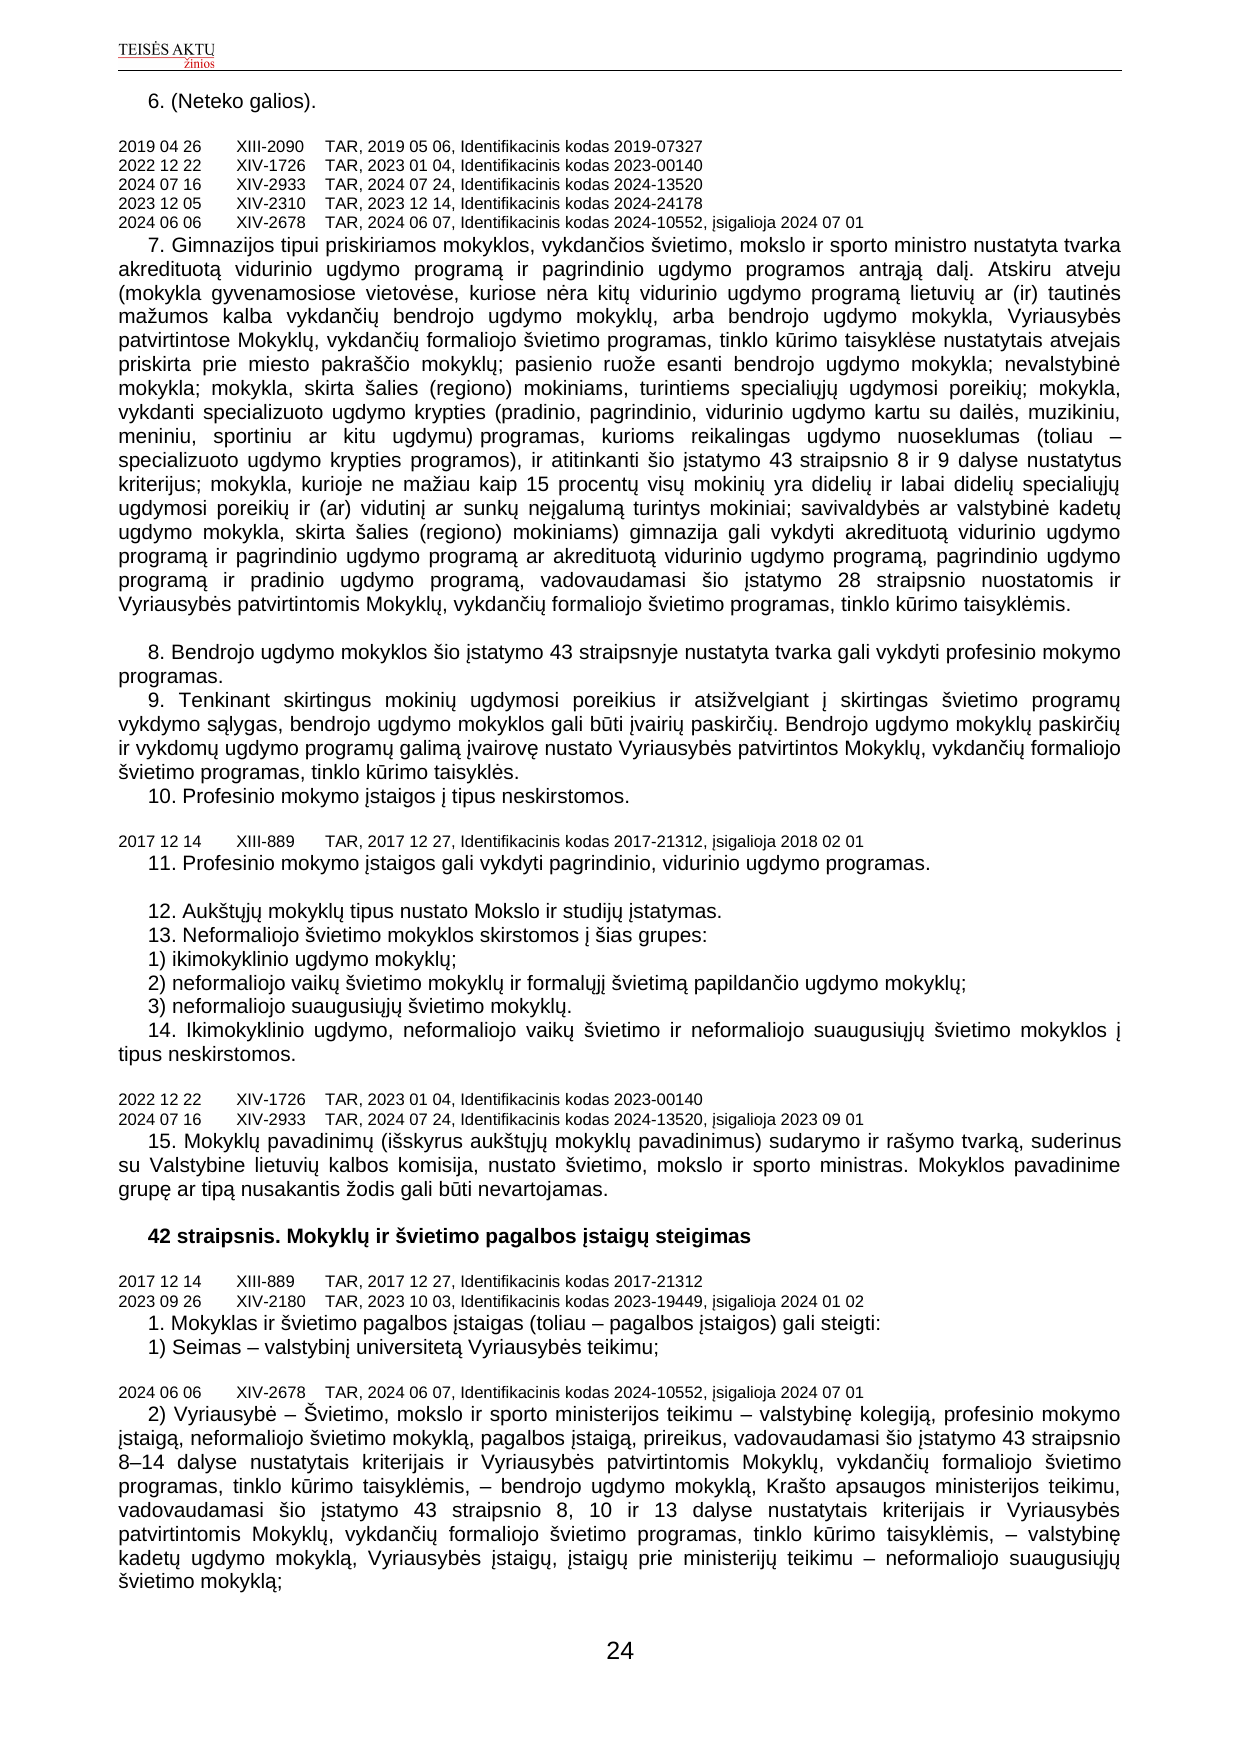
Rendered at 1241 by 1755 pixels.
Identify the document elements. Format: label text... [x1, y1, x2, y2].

text 2023 09 26 XIV-2180 TAR, 2023 10 03, Identifikacinis kodas 2023-19449, įsigalioja 2024 01 02 [118, 1291, 1122, 1311]
text 2) Vyriausybė – Švietimo, mokslo ir sporto ministerijos teikimu – valstybinę kolegiją, profesinio mokymo įstaigą, neformaliojo švietimo mokyklą, pagalbos įstaigą, prireikus, vadovaudamasi šio įstatymo 43 straipsnio 8–14 dalyse nustatytais kriterijais ir Vyriausybės patvirtintomis Mokyklų, vykdančių formaliojo švietimo programas, tinklo kūrimo taisyklėmis, – bendrojo ugdymo mokyklą, Krašto apsaugos ministerijos teikimu, vadovaudamasi šio įstatymo 43 straipsnio 8, 10 ir 13 dalyse nustatytais kriterijais ir Vyriausybės patvirtintomis Mokyklų, vykdančių formaliojo švietimo programas, tinklo kūrimo taisyklėmis, – valstybinę kadetų ugdymo mokyklą, Vyriausybės įstaigų, įstaigų prie ministerijų teikimu – neformaliojo suaugusiųjų švietimo mokyklą; [118, 1402, 1122, 1593]
text 42 straipsnis. Mokyklų ir švietimo pagalbos įstaigų steigimas [118, 1224, 1122, 1248]
text 2024 07 16 XIV-2933 TAR, 2024 07 24, Identifikacinis kodas 2024-13520, įsigalioja 2023 09 01 [118, 1109, 1122, 1128]
text 2017 12 14 XIII-889 TAR, 2017 12 27, Identifikacinis kodas 2017-21312, įsigalioja 2018 02 01 [118, 831, 1122, 851]
text 12. Aukštųjų mokyklų tipus nustato Mokslo ir studijų įstatymas. [118, 898, 1122, 922]
text 10. Profesinio mokymo įstaigos į tipus neskirstomos. [118, 783, 1122, 807]
text 3) neformaliojo suaugusiųjų švietimo mokyklų. [118, 994, 1122, 1018]
text 2024 07 16 XIV-2933 TAR, 2024 07 24, Identifikacinis kodas 2024-13520 [118, 175, 1122, 194]
text 2023 12 05 XIV-2310 TAR, 2023 12 14, Identifikacinis kodas 2024-24178 [118, 194, 1122, 213]
text 1. Mokyklas ir švietimo pagalbos įstaigas (toliau – pagalbos įstaigos) gali steigti: [118, 1311, 1122, 1334]
text 2022 12 22 XIV-1726 TAR, 2023 01 04, Identifikacinis kodas 2023-00140 [118, 1090, 1122, 1109]
text 2024 06 06 XIV-2678 TAR, 2024 06 07, Identifikacinis kodas 2024-10552, įsigalioja 2024 07 01 [118, 1382, 1122, 1402]
text 15. Mokyklų pavadinimų (išskyrus aukštųjų mokyklų pavadinimus) sudarymo ir rašymo tvarką, suderinus su Valstybine lietuvių kalbos komisija, nustato švietimo, mokslo ir sporto ministras. Mokyklos pavadinime grupę ar tipą nusakantis žodis gali būti nevartojamas. [118, 1128, 1122, 1200]
text 6. (Neteko galios). [118, 89, 1122, 113]
text 7. Gimnazijos tipui priskiriamos mokyklos, vykdančios švietimo, mokslo ir sporto ministro nustatyta tvarka akredituotą vidurinio ugdymo programą ir pagrindinio ugdymo programos antrąją dalį. Atskiru atveju (mokykla gyvenamosiose vietovėse, kuriose nėra kitų vidurinio ugdymo programą lietuvių ar (ir) tautinės mažumos kalba vykdančių bendrojo ugdymo mokyklų, arba bendrojo ugdymo mokykla, Vyriausybės patvirtintose Mokyklų, vykdančių formaliojo švietimo programas, tinklo kūrimo taisyklėse nustatytais atvejais priskirta prie miesto pakraščio mokyklų; pasienio ruože esanti bendrojo ugdymo mokykla; nevalstybinė mokykla; mokykla, skirta šalies (regiono) mokiniams, turintiems specialiųjų ugdymosi poreikių; mokykla, vykdanti specializuoto ugdymo krypties (pradinio, pagrindinio, vidurinio ugdymo kartu su dailės, muzikiniu, meniniu, sportiniu ar kitu ugdymu) programas, kurioms reikalingas ugdymo nuoseklumas (toliau – specializuoto ugdymo krypties programos), ir atitinkanti šio įstatymo 43 straipsnio 8 ir 9 dalyse nustatytus kriterijus; mokykla, kurioje ne mažiau kaip 15 procentų visų mokinių yra didelių ir labai didelių specialiųjų ugdymosi poreikių ir (ar) vidutinį ar sunkų neįgalumą turintys mokiniai; savivaldybės ar valstybinė kadetų ugdymo mokykla, skirta šalies (regiono) mokiniams) gimnazija gali vykdyti akredituotą vidurinio ugdymo programą ir pagrindinio ugdymo programą ar akredituotą vidurinio ugdymo programą, pagrindinio ugdymo programą ir pradinio ugdymo programą, vadovaudamasi šio įstatymo 28 straipsnio nuostatomis ir Vyriausybės patvirtintomis Mokyklų, vykdančių formaliojo švietimo programas, tinklo kūrimo taisyklėmis. [118, 232, 1122, 616]
text 8. Bendrojo ugdymo mokyklos šio įstatymo 43 straipsnyje nustatyta tvarka gali vykdyti profesinio mokymo programas. [118, 640, 1122, 688]
text 2) neformaliojo vaikų švietimo mokyklų ir formalųjį švietimą papildančio ugdymo mokyklų; [118, 970, 1122, 994]
text 1) Seimas – valstybinį universitetą Vyriausybės teikimu; [118, 1334, 1122, 1358]
text 2017 12 14 XIII-889 TAR, 2017 12 27, Identifikacinis kodas 2017-21312 [118, 1272, 1122, 1291]
text 14. Ikimokyklinio ugdymo, neformaliojo vaikų švietimo ir neformaliojo suaugusiųjų švietimo mokyklos į tipus neskirstomos. [118, 1018, 1122, 1066]
text 13. Neformaliojo švietimo mokyklos skirstomos į šias grupes: [118, 922, 1122, 946]
text 9. Tenkinant skirtingus mokinių ugdymosi poreikius ir atsižvelgiant į skirtingas švietimo programų vykdymo sąlygas, bendrojo ugdymo mokyklos gali būti įvairių paskirčių. Bendrojo ugdymo mokyklų paskirčių ir vykdomų ugdymo programų galimą įvairovę nustato Vyriausybės patvirtintos Mokyklų, vykdančių formaliojo švietimo programas, tinklo kūrimo taisyklės. [118, 688, 1122, 783]
text 2024 06 06 XIV-2678 TAR, 2024 06 07, Identifikacinis kodas 2024-10552, įsigalioja 2024 07 01 [118, 213, 1122, 232]
text 2022 12 22 XIV-1726 TAR, 2023 01 04, Identifikacinis kodas 2023-00140 [118, 156, 1122, 175]
text 1) ikimokyklinio ugdymo mokyklų; [118, 946, 1122, 970]
text 2019 04 26 XIII-2090 TAR, 2019 05 06, Identifikacinis kodas 2019-07327 [118, 137, 1122, 156]
text 11. Profesinio mokymo įstaigos gali vykdyti pagrindinio, vidurinio ugdymo programas. [118, 851, 1122, 874]
